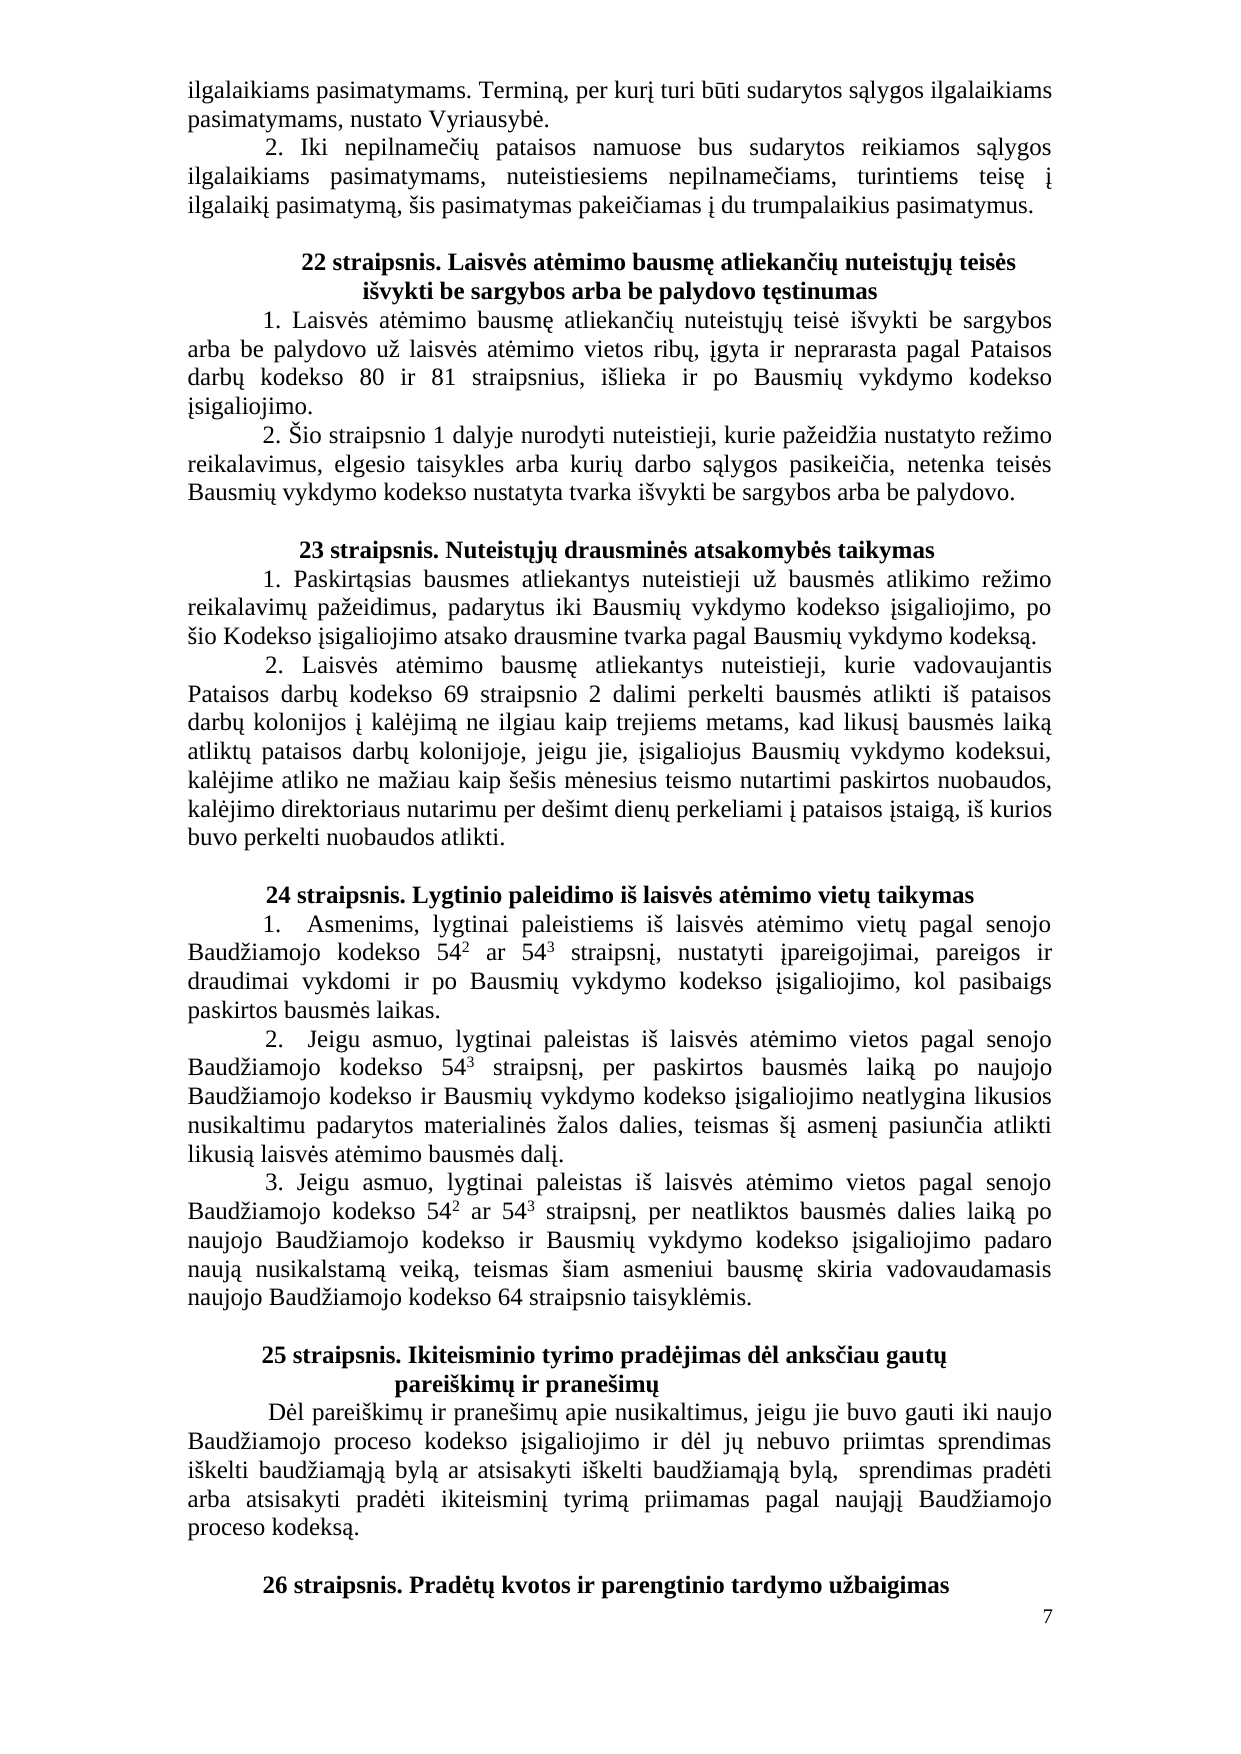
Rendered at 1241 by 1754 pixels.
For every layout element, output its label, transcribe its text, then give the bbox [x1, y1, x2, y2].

text 22 straipsnis. Laisvės atėmimo bausmę atliekančių nuteistųjų teisės išvykti be sargybos arba be palydovo tęstinumas [187, 247, 1053, 305]
text 3. Jeigu asmuo, lygtinai paleistas iš laisvės atėmimo vietos pagal senojo Baudžiamojo kodekso 542 ar 543 straipsnį, per neatliktos bausmės dalies laiką po naujojo Baudžiamojo kodekso ir Bausmių vykdymo kodekso įsigaliojimo padaro naują nusikalstamą veiką, teismas šiam asmeniui bausmę skiria vadovaudamasis naujojo Baudžiamojo kodekso 64 straipsnio taisyklėmis. [187, 1167, 1053, 1311]
text 2. Šio straipsnio 1 dalyje nurodyti nuteistieji, kurie pažeidžia nustatyto režimo reikalavimus, elgesio taisykles arba kurių darbo sąlygos pasikeičia, netenka teisės Bausmių vykdymo kodekso nustatyta tvarka išvykti be sargybos arba be palydovo. [187, 420, 1053, 506]
text 2. Jeigu asmuo, lygtinai paleistas iš laisvės atėmimo vietos pagal senojo Baudžiamojo kodekso 543 straipsnį, per paskirtos bausmės laiką po naujojo Baudžiamojo kodekso ir Bausmių vykdymo kodekso įsigaliojimo neatlygina likusios nusikaltimu padarytos materialinės žalos dalies, teismas šį asmenį pasiunčia atlikti likusią laisvės atėmimo bausmės dalį. [187, 1024, 1053, 1167]
text 2. Iki nepilnamečių pataisos namuose bus sudarytos reikiamos sąlygos ilgalaikiams pasimatymams, nuteistiesiems nepilnamečiams, turintiems teisę į ilgalaikį pasimatymą, šis pasimatymas pakeičiamas į du trumpalaikius pasimatymus. [187, 132, 1053, 219]
text 25 straipsnis. Ikiteisminio tyrimo pradėjimas dėl anksčiau gautų pareiškimų ir pranešimų [261, 1340, 1053, 1397]
text 23 straipsnis. Nuteistųjų drausminės atsakomybės taikymas [187, 535, 1053, 564]
text 26 straipsnis. Pradėtų kvotos ir parengtinio tardymo užbaigimas [187, 1570, 1053, 1599]
text 2. Laisvės atėmimo bausmę atliekantys nuteistieji, kurie vadovaujantis Pataisos darbų kodekso 69 straipsnio 2 dalimi perkelti bausmės atlikti iš pataisos darbų kolonijos į kalėjimą ne ilgiau kaip trejiems metams, kad likusį bausmės laiką atliktų pataisos darbų kolonijoje, jeigu jie, įsigaliojus Bausmių vykdymo kodeksui, kalėjime atliko ne mažiau kaip šešis mėnesius teismo nutartimi paskirtos nuobaudos, kalėjimo direktoriaus nutarimu per dešimt dienų perkeliami į pataisos įstaigą, iš kurios buvo perkelti nuobaudos atlikti. [187, 650, 1053, 851]
text 24 straipsnis. Lygtinio paleidimo iš laisvės atėmimo vietų taikymas [187, 880, 1053, 909]
text 1. Asmenims, lygtinai paleistiems iš laisvės atėmimo vietų pagal senojo Baudžiamojo kodekso 542 ar 543 straipsnį, nustatyti įpareigojimai, pareigos ir draudimai vykdomi ir po Bausmių vykdymo kodekso įsigaliojimo, kol pasibaigs paskirtos bausmės laikas. [187, 909, 1053, 1024]
text 1. Paskirtąsias bausmes atliekantys nuteistieji už bausmės atlikimo režimo reikalavimų pažeidimus, padarytus iki Bausmių vykdymo kodekso įsigaliojimo, po šio Kodekso įsigaliojimo atsako drausmine tvarka pagal Bausmių vykdymo kodeksą. [187, 564, 1053, 650]
text ilgalaikiams pasimatymams. Terminą, per kurį turi būti sudarytos sąlygos ilgalaikiams pasimatymams, nustato Vyriausybė. [187, 75, 1053, 132]
text 1. Laisvės atėmimo bausmę atliekančių nuteistųjų teisė išvykti be sargybos arba be palydovo už laisvės atėmimo vietos ribų, įgyta ir neprarasta pagal Pataisos darbų kodekso 80 ir 81 straipsnius, išlieka ir po Bausmių vykdymo kodekso įsigaliojimo. [187, 305, 1053, 420]
text Dėl pareiškimų ir pranešimų apie nusikaltimus, jeigu jie buvo gauti iki naujo Baudžiamojo proceso kodekso įsigaliojimo ir dėl jų nebuvo priimtas sprendimas iškelti baudžiamąją bylą ar atsisakyti iškelti baudžiamąją bylą, sprendimas pradėti arba atsisakyti pradėti ikiteisminį tyrimą priimamas pagal naująjį Baudžiamojo proceso kodeksą. [187, 1397, 1053, 1541]
